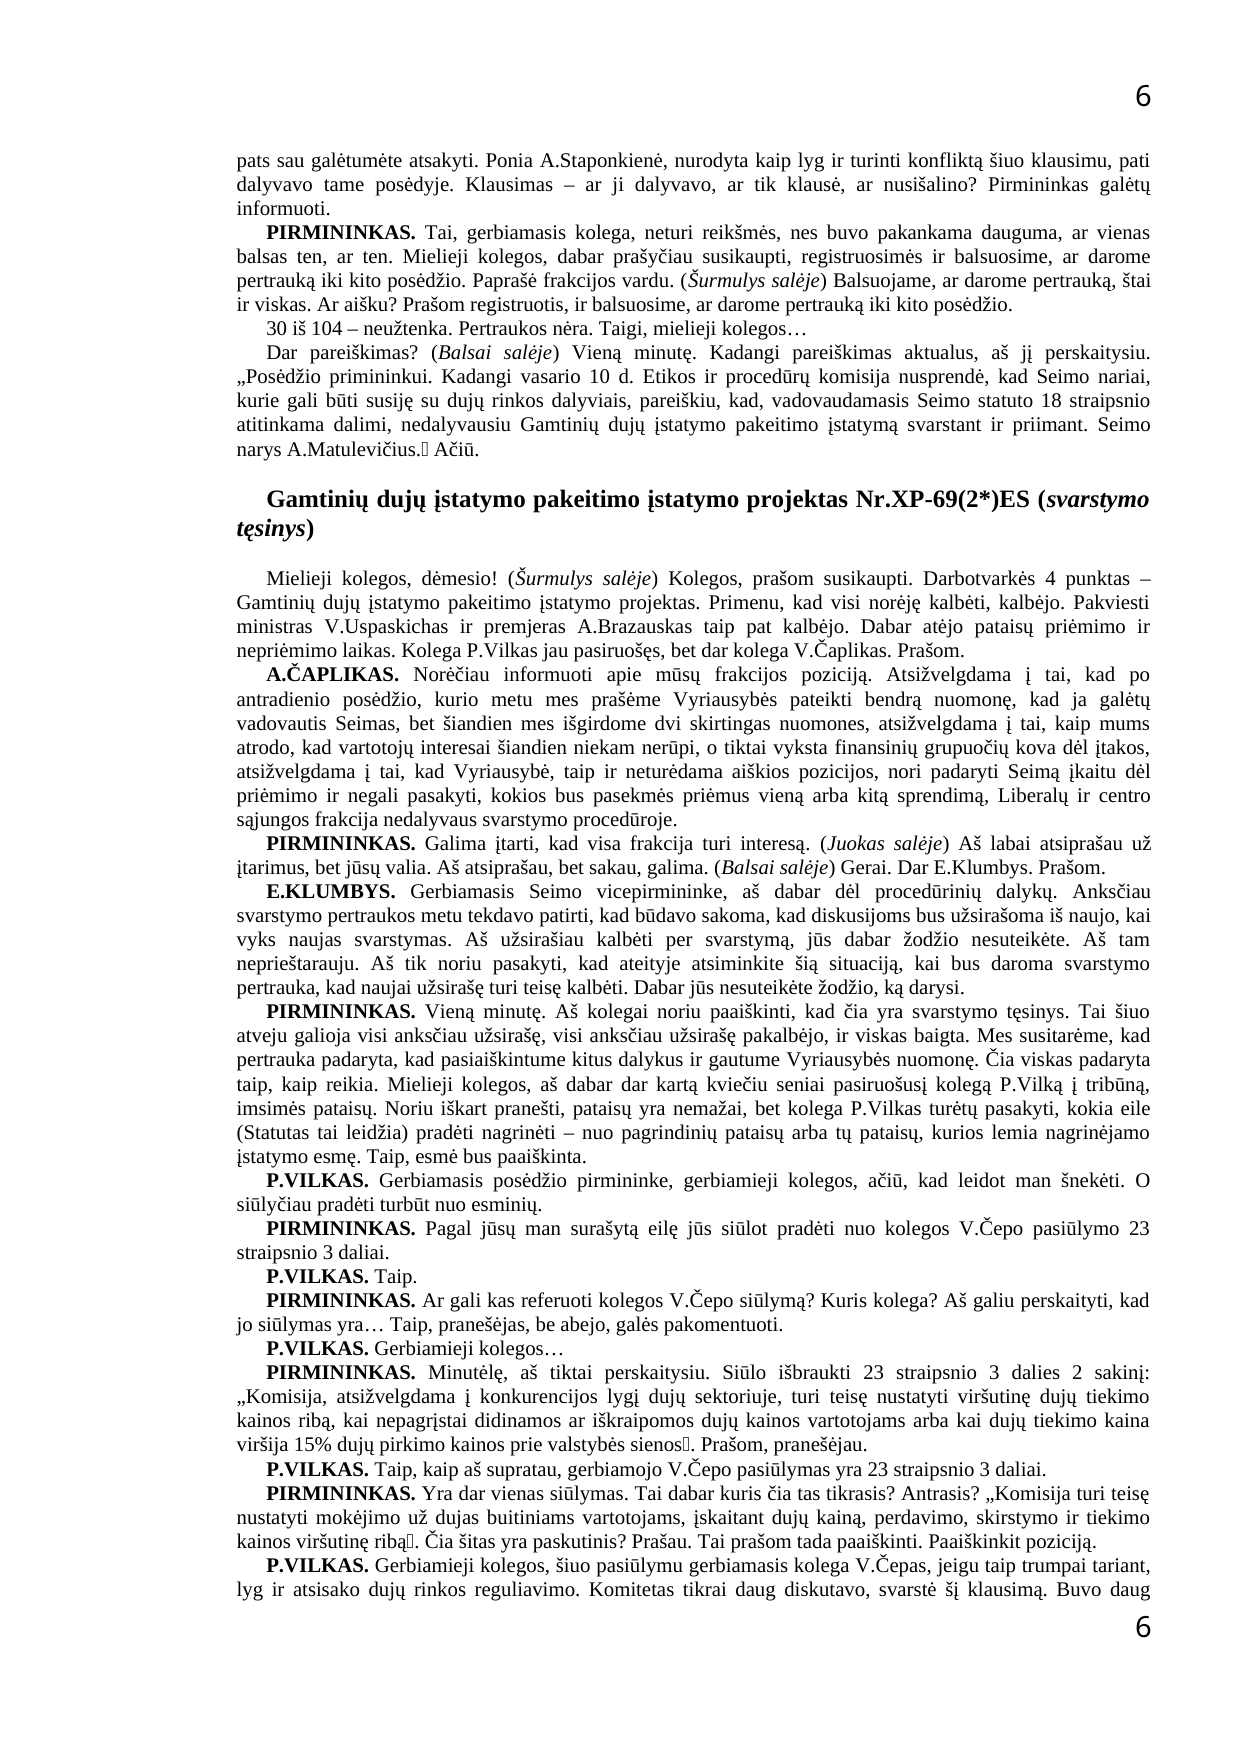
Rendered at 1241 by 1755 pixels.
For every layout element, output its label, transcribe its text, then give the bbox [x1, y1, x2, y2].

text pats sau galėtumėte atsakyti. Ponia A.Staponkienė, nurodyta kaip lyg ir turinti konfliktą šiuo klausimu, pati dalyvavo tame posėdyje. Klausimas – ar ji dalyvavo, ar tik klausė, ar nusišalino? Pirmininkas galėtų informuoti. [236, 148, 1152, 220]
text E.KLUMBYS. Gerbiamasis Seimo vicepirmininke, aš dabar dėl procedūrinių dalykų. Anksčiau svarstymo pertraukos metu tekdavo patirti, kad būdavo sakoma, kad diskusijoms bus užsirašoma iš naujo, kai vyks naujas svarstymas. Aš užsirašiau kalbėti per svarstymą, jūs dabar žodžio nesuteikėte. Aš tam neprieštarauju. Aš tik noriu pasakyti, kad ateityje atsiminkite šią situaciją, kai bus daroma svarstymo pertrauka, kad naujai užsirašę turi teisę kalbėti. Dabar jūs nesuteikėte žodžio, ką darysi. [236, 879, 1152, 999]
text P.VILKAS. Taip, kaip aš supratau, gerbiamojo V.Čepo pasiūlymas yra 23 straipsnio 3 daliai. [236, 1456, 1152, 1481]
text PIRMININKAS. Vieną minutę. Aš kolegai noriu paaiškinti, kad čia yra svarstymo tęsinys. Tai šiuo atveju galioja visi anksčiau užsirašę, visi anksčiau užsirašę pakalbėjo, ir viskas baigta. Mes susitarėme, kad pertrauka padaryta, kad pasiaiškintume kitus dalykus ir gautume Vyriausybės nuomonę. Čia viskas padaryta taip, kaip reikia. Mielieji kolegos, aš dabar dar kartą kviečiu seniai pasiruošusį kolegą P.Vilką į tribūną, imsimės pataisų. Noriu iškart pranešti, pataisų yra nemažai, bet kolega P.Vilkas turėtų pasakyti, kokia eile (Statutas tai leidžia) pradėti nagrinėti – nuo pagrindinių pataisų arba tų pataisų, kurios lemia nagrinėjamo įstatymo esmę. Taip, esmė bus paaiškinta. [236, 999, 1152, 1168]
text P.VILKAS. Gerbiamieji kolegos… [236, 1336, 1152, 1360]
text PIRMININKAS. Ar gali kas referuoti kolegos V.Čepo siūlymą? Kuris kolega? Aš galiu perskaityti, kad jo siūlymas yra… Taip, pranešėjas, be abejo, galės pakomentuoti. [236, 1288, 1152, 1336]
text P.VILKAS. Gerbiamieji kolegos, šiuo pasiūlymu gerbiamasis kolega V.Čepas, jeigu taip trumpai tariant, lyg ir atsisako dujų rinkos reguliavimo. Komitetas tikrai daug diskutavo, svarstė šį klausimą. Buvo daug [236, 1553, 1152, 1601]
text Gamtinių dujų įstatymo pakeitimo įstatymo projektas Nr.XP-69(2*)ES (svarstymo tęsinys) [236, 484, 1152, 542]
text Dar pareiškimas? (Balsai salėje) Vieną minutę. Kadangi pareiškimas aktualus, aš jį perskaitysiu. „Posėdžio primininkui. Kadangi vasario 10 d. Etikos ir procedūrų komisija nusprendė, kad Seimo nariai, kurie gali būti susiję su dujų rinkos dalyviais, pareiškiu, kad, vadovaudamasis Seimo statuto 18 straipsnio atitinkama dalimi, nedalyvausiu Gamtinių dujų įstatymo pakeitimo įstatymą svarstant ir priimant. Seimo narys A.Matulevičius. Ačiū. [236, 340, 1152, 461]
text A.ČAPLIKAS. Norėčiau informuoti apie mūsų frakcijos poziciją. Atsižvelgdama į tai, kad po antradienio posėdžio, kurio metu mes prašėme Vyriausybės pateikti bendrą nuomonę, kad ja galėtų vadovautis Seimas, bet šiandien mes išgirdome dvi skirtingas nuomones, atsižvelgdama į tai, kaip mums atrodo, kad vartotojų interesai šiandien niekam nerūpi, o tiktai vyksta finansinių grupuočių kova dėl įtakos, atsižvelgdama į tai, kad Vyriausybė, taip ir neturėdama aiškios pozicijos, nori padaryti Seimą įkaitu dėl priėmimo ir negali pasakyti, kokios bus pasekmės priėmus vieną arba kitą sprendimą, Liberalų ir centro sąjungos frakcija nedalyvaus svarstymo procedūroje. [236, 662, 1152, 831]
text PIRMININKAS. Galima įtarti, kad visa frakcija turi interesą. (Juokas salėje) Aš labai atsiprašau už įtarimus, bet jūsų valia. Aš atsiprašau, bet sakau, galima. (Balsai salėje) Gerai. Dar E.Klumbys. Prašom. [236, 831, 1152, 879]
text PIRMININKAS. Tai, gerbiamasis kolega, neturi reikšmės, nes buvo pakankama dauguma, ar vienas balsas ten, ar ten. Mielieji kolegos, dabar prašyčiau susikaupti, registruosimės ir balsuosime, ar darome pertrauką iki kito posėdžio. Paprašė frakcijos vardu. (Šurmulys salėje) Balsuojame, ar darome pertrauką, štai ir viskas. Ar aišku? Prašom registruotis, ir balsuosime, ar darome pertrauką iki kito posėdžio. [236, 220, 1152, 316]
text PIRMININKAS. Pagal jūsų man surašytą eilę jūs siūlot pradėti nuo kolegos V.Čepo pasiūlymo 23 straipsnio 3 daliai. [236, 1216, 1152, 1264]
text P.VILKAS. Gerbiamasis posėdžio pirmininke, gerbiamieji kolegos, ačiū, kad leidot man šnekėti. O siūlyčiau pradėti turbūt nuo esminių. [236, 1168, 1152, 1216]
text 30 iš 104 – neužtenka. Pertraukos nėra. Taigi, mielieji kolegos… [236, 316, 1152, 340]
text PIRMININKAS. Yra dar vienas siūlymas. Tai dabar kuris čia tas tikrasis? Antrasis? „Komisija turi teisę nustatyti mokėjimo už dujas buitiniams vartotojams, įskaitant dujų kainą, perdavimo, skirstymo ir tiekimo kainos viršutinę ribą. Čia šitas yra paskutinis? Prašau. Tai prašom tada paaiškinti. Paaiškinkit poziciją. [236, 1481, 1152, 1553]
text PIRMININKAS. Minutėlę, aš tiktai perskaitysiu. Siūlo išbraukti 23 straipsnio 3 dalies 2 sakinį: „Komisija, atsižvelgdama į konkurencijos lygį dujų sektoriuje, turi teisę nustatyti viršutinę dujų tiekimo kainos ribą, kai nepagrįstai didinamos ar iškraipomos dujų kainos vartotojams arba kai dujų tiekimo kaina viršija 15% dujų pirkimo kainos prie valstybės sienos. Prašom, pranešėjau. [236, 1360, 1152, 1456]
text P.VILKAS. Taip. [236, 1264, 1152, 1288]
text Mielieji kolegos, dėmesio! (Šurmulys salėje) Kolegos, prašom susikaupti. Darbotvarkės 4 punktas – Gamtinių dujų įstatymo pakeitimo įstatymo projektas. Primenu, kad visi norėję kalbėti, kalbėjo. Pakviesti ministras V.Uspaskichas ir premjeras A.Brazauskas taip pat kalbėjo. Dabar atėjo pataisų priėmimo ir nepriėmimo laikas. Kolega P.Vilkas jau pasiruošęs, bet dar kolega V.Čaplikas. Prašom. [236, 566, 1152, 662]
